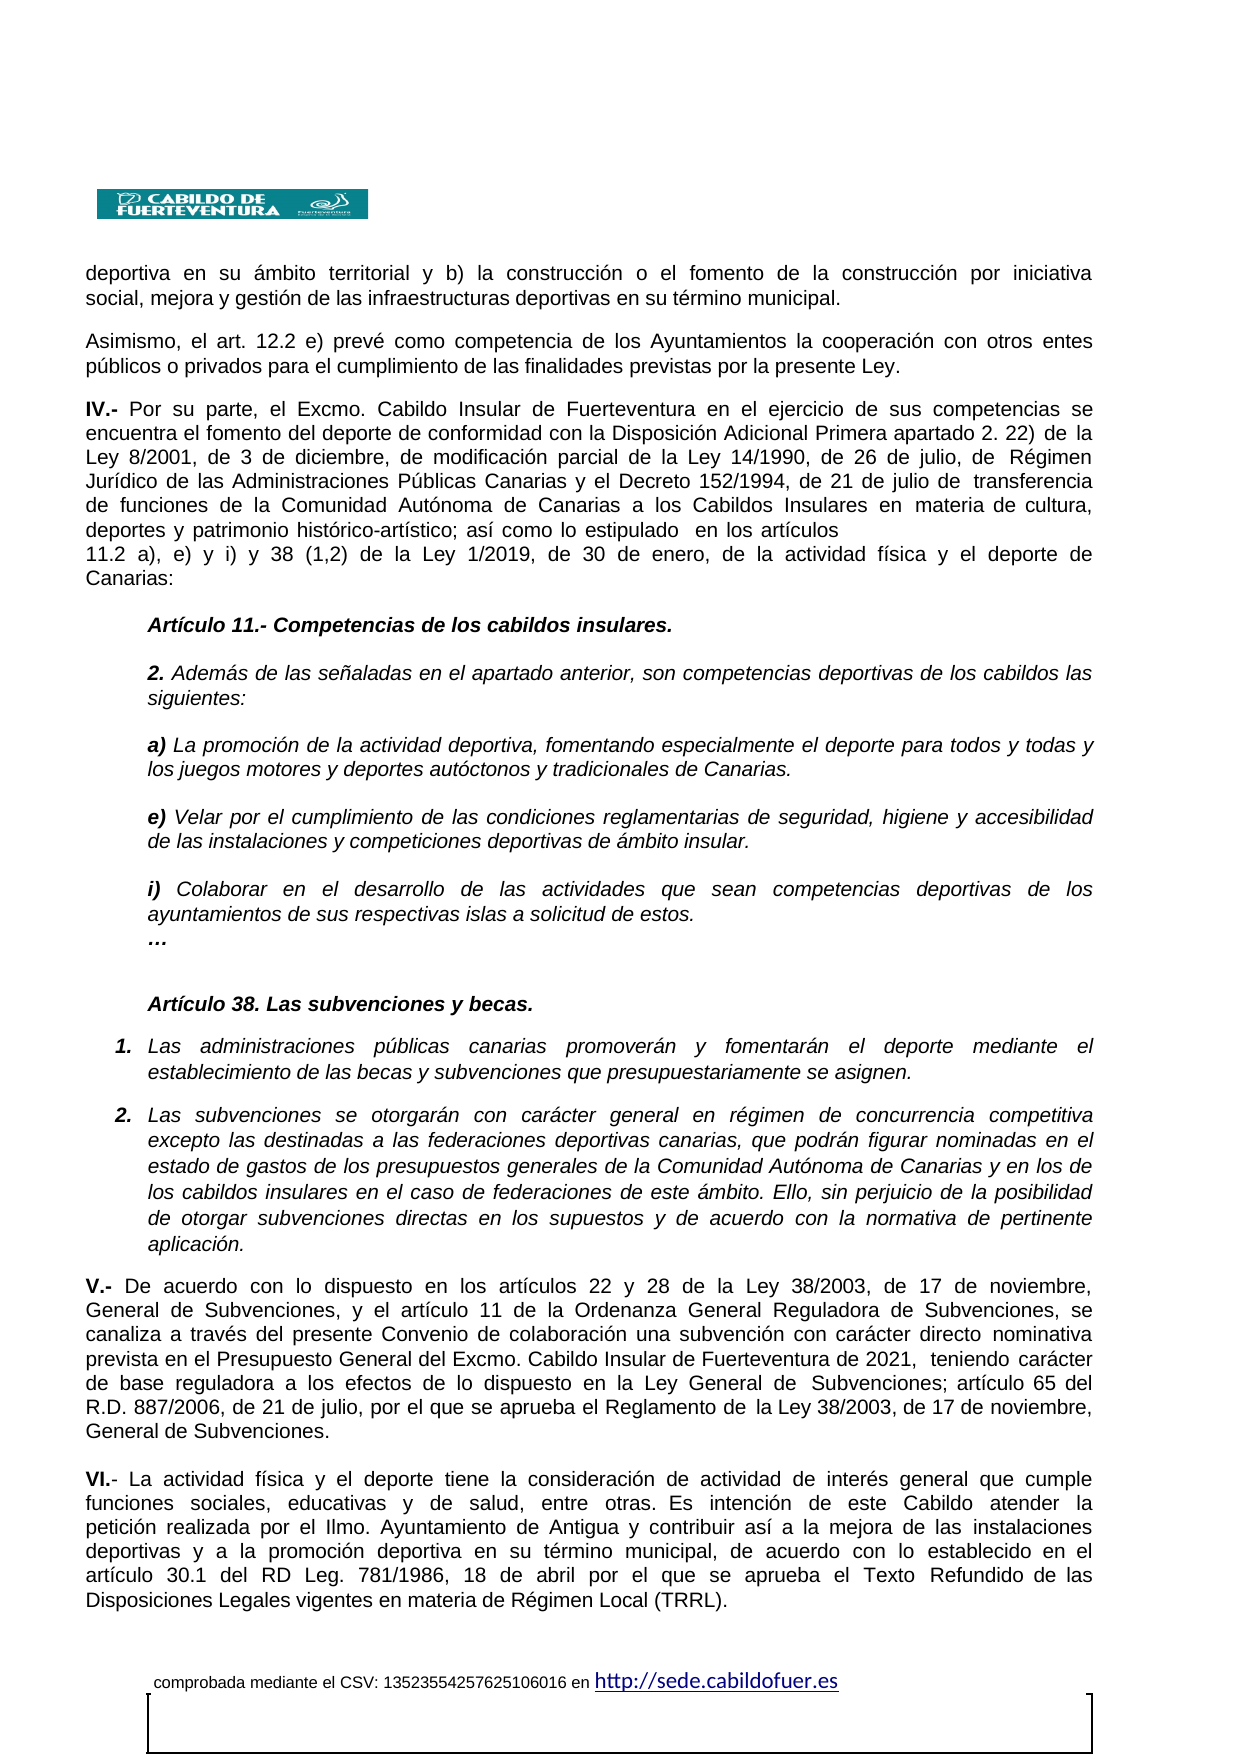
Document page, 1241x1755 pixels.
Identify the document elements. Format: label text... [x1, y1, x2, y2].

text VI.- La actividad física y el deporte tiene la consideración de actividad de interés general que cumple funciones sociales, educativas y de salud, entre otras. Es intención de este Cabildo atender la petición realizada por el Ilmo. Ayuntamiento de Antigua y contribuir así a la mejora de las instalaciones deportivas y a la promoción deportiva en su término municipal, de acuerdo con lo establecido en el artículo 30.1 del RD Leg. 781/1986, 18 de abril por el que se aprueba el Texto Refundido de las Disposiciones Legales vigentes en materia de Régimen Local (TRRL). [85, 1467, 1093, 1611]
subtitle … [147, 925, 1107, 949]
list Las administraciones públicas canarias promoverán y fomentarán el deporte mediante el establecimiento de las becas y subvenciones que presupuestariamente se asignen. [115, 1034, 1093, 1084]
text a) La promoción de la actividad deportiva, fomentando especialmente el deporte para todos y todas y los juegos motores y deportes autóctonos y tradicionales de Canarias. [147, 733, 1093, 781]
text V.- De acuerdo con lo dispuesto en los artículos 22 y 28 de la Ley 38/2003, de 17 de noviembre, General de Subvenciones, y el artículo 11 de la Ordenanza General Reguladora de Subvenciones, se canaliza a través del presente Convenio de colaboración una subvención con carácter directo nominativa prevista en el Presupuesto General del Excmo. Cabildo Insular de Fuerteventura de 2021, teniendo carácter de base reguladora a los efectos de lo dispuesto en la Ley General de Subvenciones; artículo 65 del R.D. 887/2006, de 21 de julio, por el que se aprueba el Reglamento de la Ley 38/2003, de 17 de noviembre, General de Subvenciones. [85, 1274, 1093, 1443]
text Artículo 38. Las subvenciones y becas. [147, 992, 1107, 1016]
text Asimismo, el art. 12.2 e) prevé como competencia de los Ayuntamientos la cooperación con otros entes públicos o privados para el cumplimiento de las finalidades previstas por la presente Ley. [85, 328, 1093, 378]
picture [97, 189, 369, 219]
text 11.2 a), e) y i) y 38 (1,2) de la Ley 1/2019, de 30 de enero, de la actividad física y el deporte de Canarias: [85, 541, 1093, 589]
text i) Colaborar en el desarrollo de las actividades que sean competencias deportivas de los ayuntamientos de sus respectivas islas a solicitud de estos. [147, 877, 1093, 925]
text 2. Además de las señaladas en el apartado anterior, son competencias deportivas de los cabildos las siguientes: [147, 661, 1093, 709]
text IV.- Por su parte, el Excmo. Cabildo Insular de Fuerteventura en el ejercicio de sus competencias se encuentra el fomento del deporte de conformidad con la Disposición Adicional Primera apartado 2. 22) de la Ley 8/2001, de 3 de diciembre, de modificación parcial de la Ley 14/1990, de 26 de julio, de Régimen Jurídico de las Administraciones Públicas Canarias y el Decreto 152/1994, de 21 de julio de transferencia de funciones de la Comunidad Autónoma de Canarias a los Cabildos Insulares en materia de cultura, deportes y patrimonio histórico-artístico; así como lo estipulado en los artículos [85, 397, 1093, 541]
subtitle Artículo 11.- Competencias de los cabildos insulares. [147, 613, 1107, 637]
list Las subvenciones se otorgarán con carácter general en régimen de concurrencia competitiva excepto las destinadas a las federaciones deportivas canarias, que podrán figurar nominadas en el estado de gastos de los presupuestos generales de la Comunidad Autónoma de Canarias y en los de los cabildos insulares en el caso de federaciones de este ámbito. Ello, sin perjuicio de la posibilidad de otorgar subvenciones directas en los supuestos y de acuerdo con la normativa de pertinente aplicación. [115, 1102, 1093, 1256]
text deportiva en su ámbito territorial y b) la construcción o el fomento de la construcción por iniciativa social, mejora y gestión de las infraestructuras deportivas en su término municipal. [85, 260, 1093, 310]
text e) Velar por el cumplimiento de las condiciones reglamentarias de seguridad, higiene y accesibilidad de las instalaciones y competiciones deportivas de ámbito insular. [147, 805, 1093, 853]
